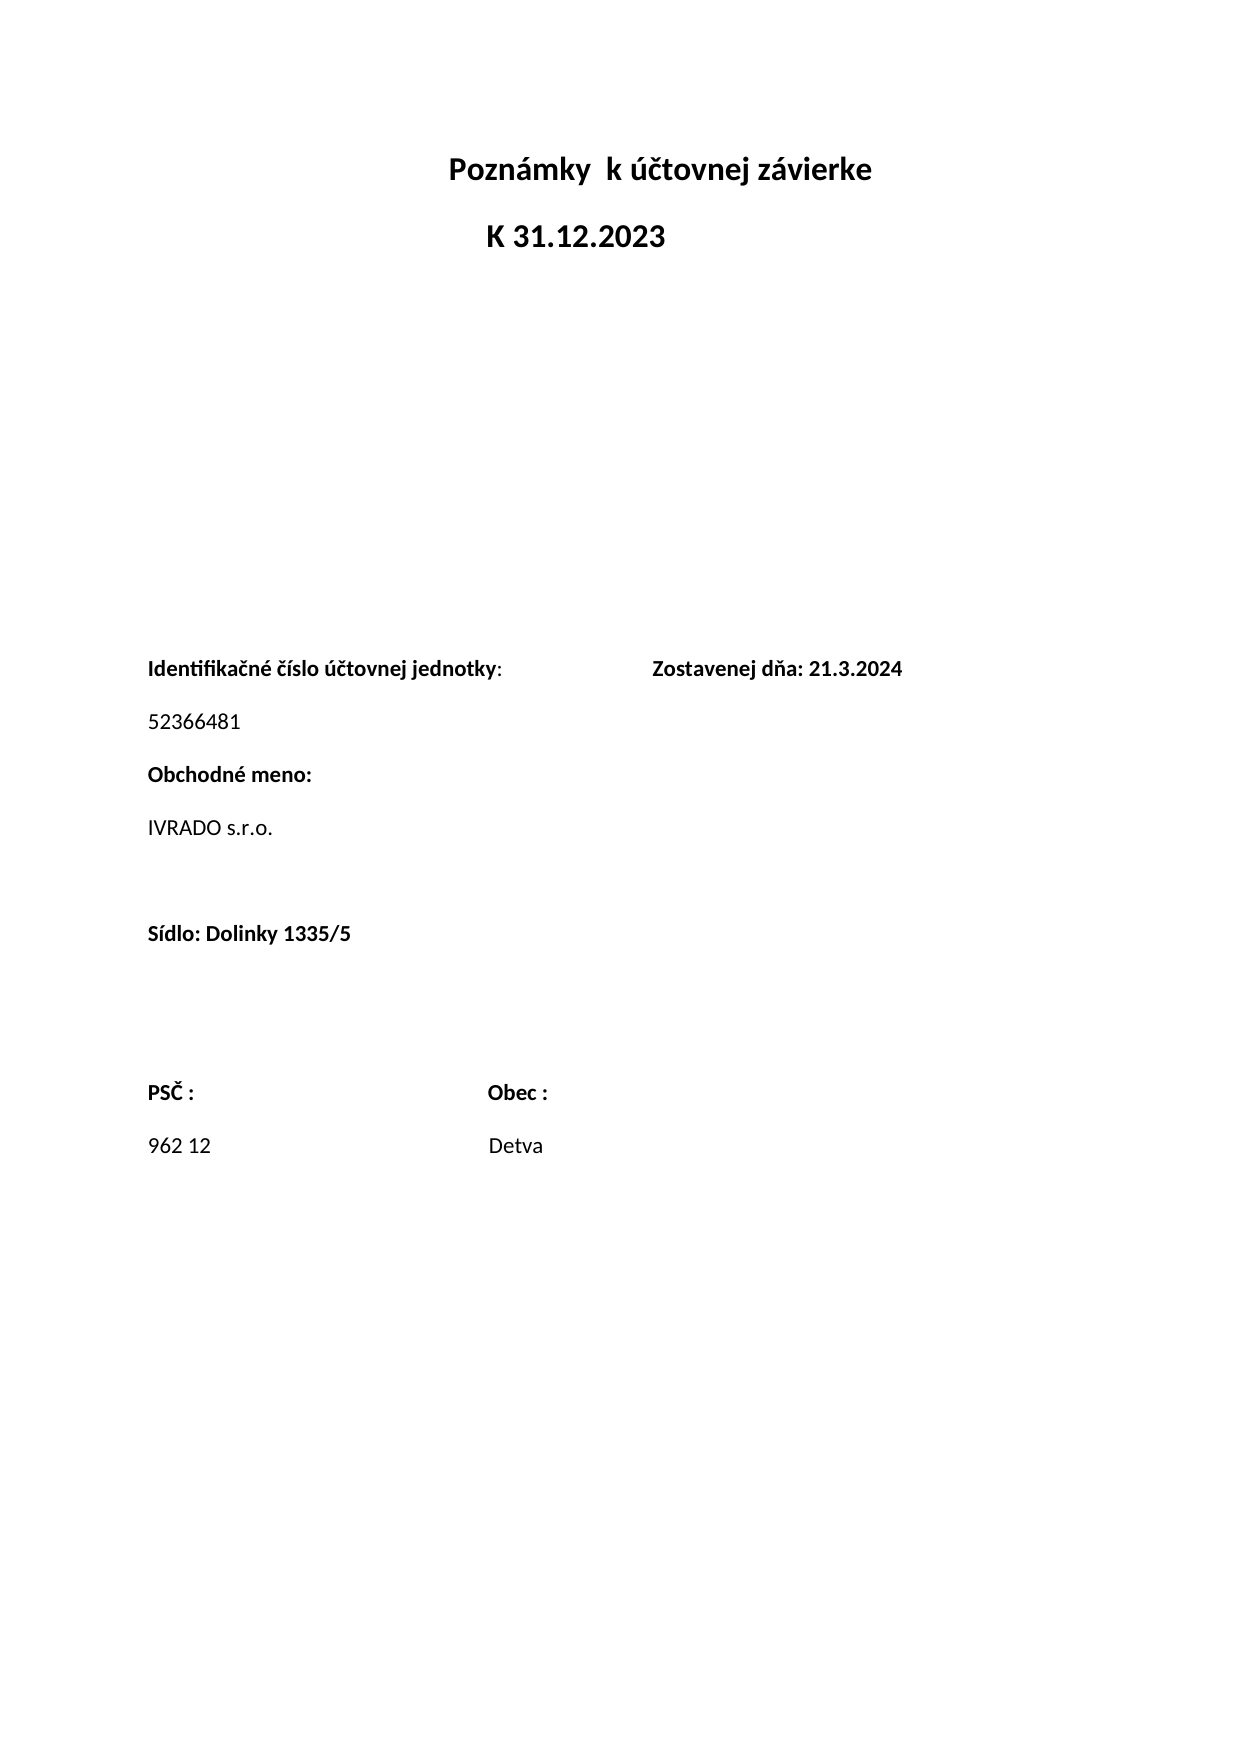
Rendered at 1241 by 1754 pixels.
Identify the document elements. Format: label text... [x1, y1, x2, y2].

text Identifikačné číslo účtovnej jednotky: Zostavenej dňa: 21.3.2024 [148, 654, 1093, 682]
text Sídlo: Dolinky 1335/5 [148, 919, 1093, 947]
text Obchodné meno: [148, 760, 1093, 788]
text IVRADO s.r.o. [148, 813, 1093, 841]
text Poznámky k účtovnej závierke [148, 148, 1093, 188]
text PSČ : Obec : [148, 1078, 1093, 1106]
text 52366481 [148, 707, 1093, 735]
text K 31.12.2023 [148, 215, 1093, 256]
text 962 12 Detva [148, 1131, 1093, 1159]
